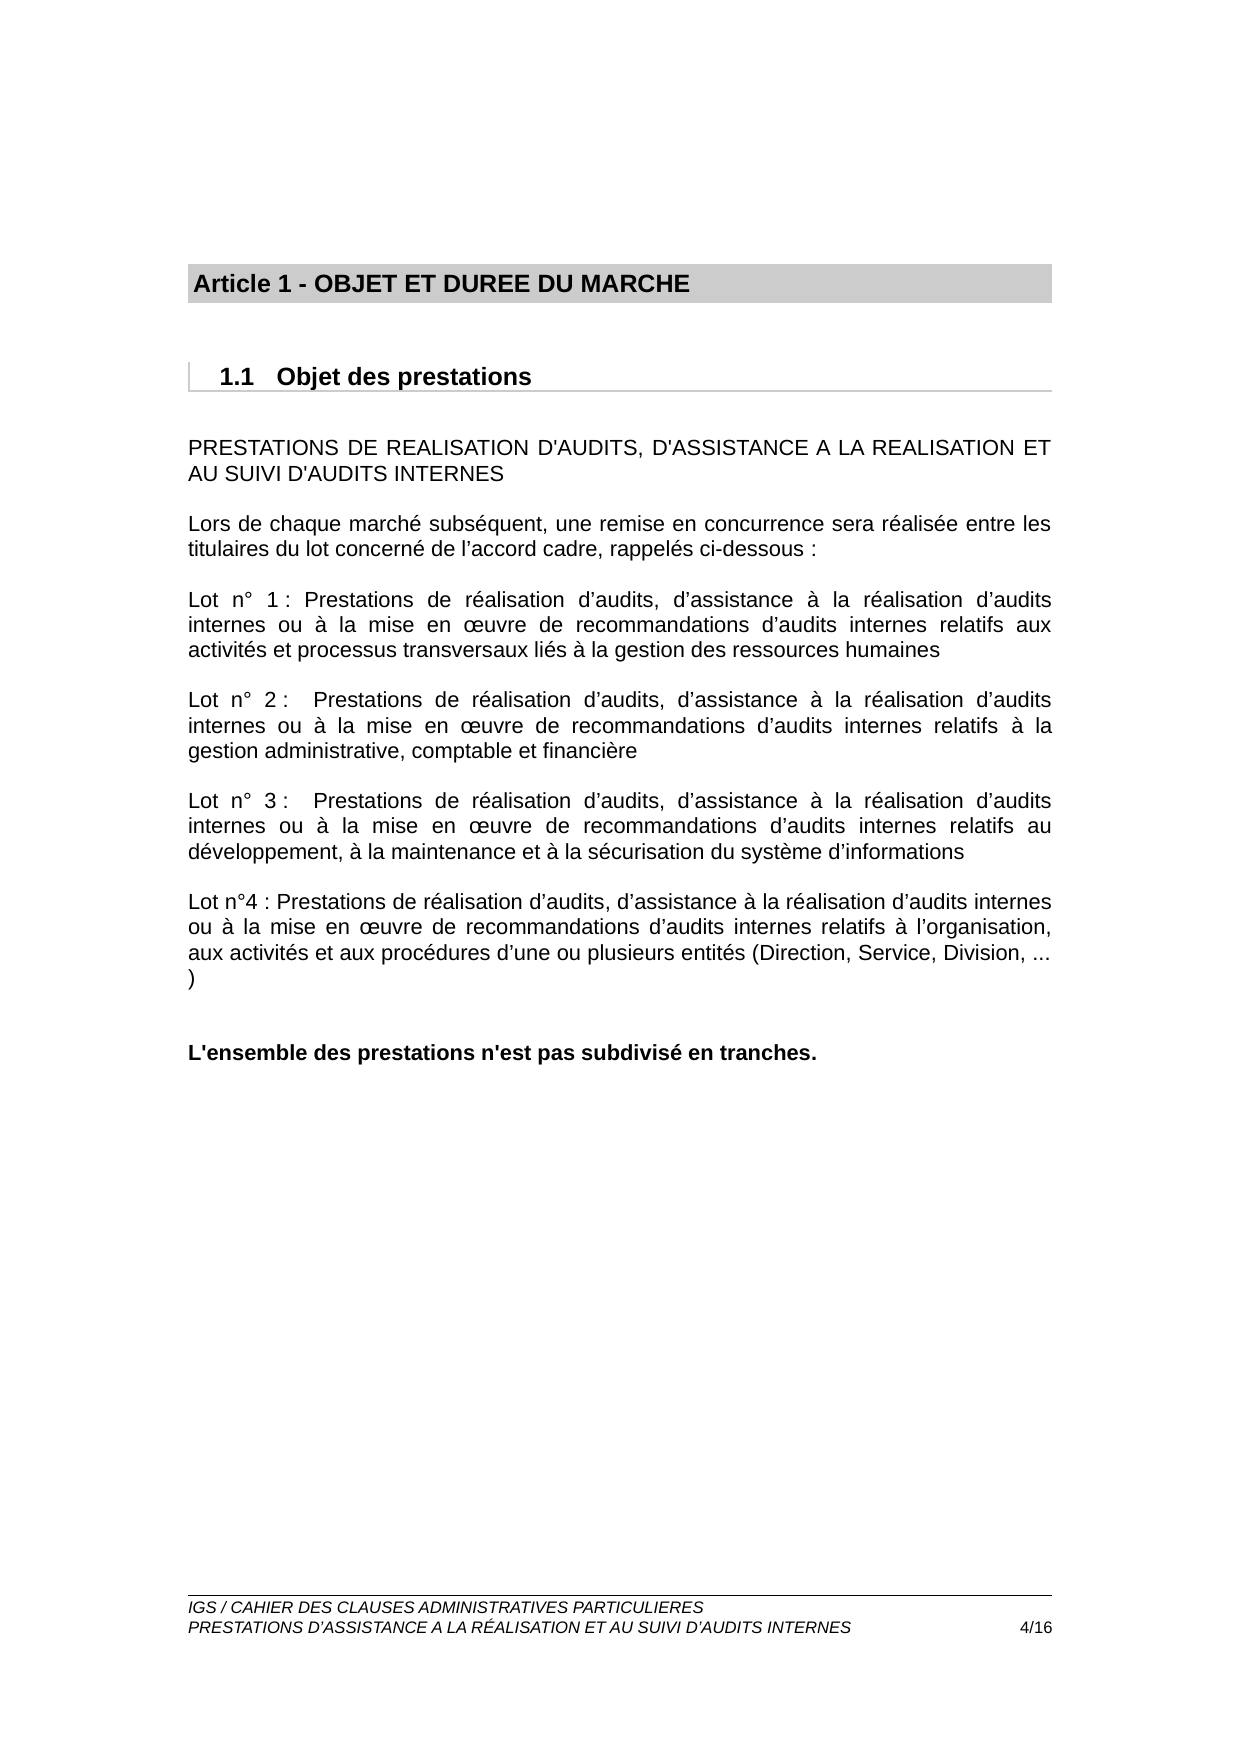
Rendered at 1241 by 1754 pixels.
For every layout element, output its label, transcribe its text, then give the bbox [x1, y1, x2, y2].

text PRESTATIONS DE REALISATION D'AUDITS, D'ASSISTANCE A LA REALISATION ET AU SUIVI D'AUDITS INTERNES [188, 435, 1052, 486]
text Lot n° 3 : Prestations de réalisation d’audits, d’assistance à la réalisation d’audits internes ou à la mise en œuvre de recommandations d’audits internes relatifs au développement, à la maintenance et à la sécurisation du système d’informations [188, 788, 1052, 864]
text Lot n° 1 : Prestations de réalisation d’audits, d’assistance à la réalisation d’audits internes ou à la mise en œuvre de recommandations d’audits internes relatifs aux activités et processus transversaux liés à la gestion des ressources humaines [188, 587, 1052, 662]
text Lors de chaque marché subséquent, une remise en concurrence sera réalisée entre les titulaires du lot concerné de l’accord cadre, rappelés ci-dessous : [188, 511, 1052, 561]
text Lot n°4 : Prestations de réalisation d’audits, d’assistance à la réalisation d’audits internes ou à la mise en œuvre de recommandations d’audits internes relatifs à l’organisation, aux activités et aux procédures d’une ou plusieurs entités (Direction, Service, Division, ... ) [188, 889, 1052, 990]
text L'ensemble des prestations n'est pas subdivisé en tranches. [188, 1040, 1052, 1066]
text Lot n° 2 : Prestations de réalisation d’audits, d’assistance à la réalisation d’audits internes ou à la mise en œuvre de recommandations d’audits internes relatifs à la gestion administrative, comptable et financière [188, 687, 1052, 763]
subtitle OBJET ET DUREE DU MARCHE [190, 266, 1050, 300]
subtitle Objet des prestations [190, 362, 1052, 390]
